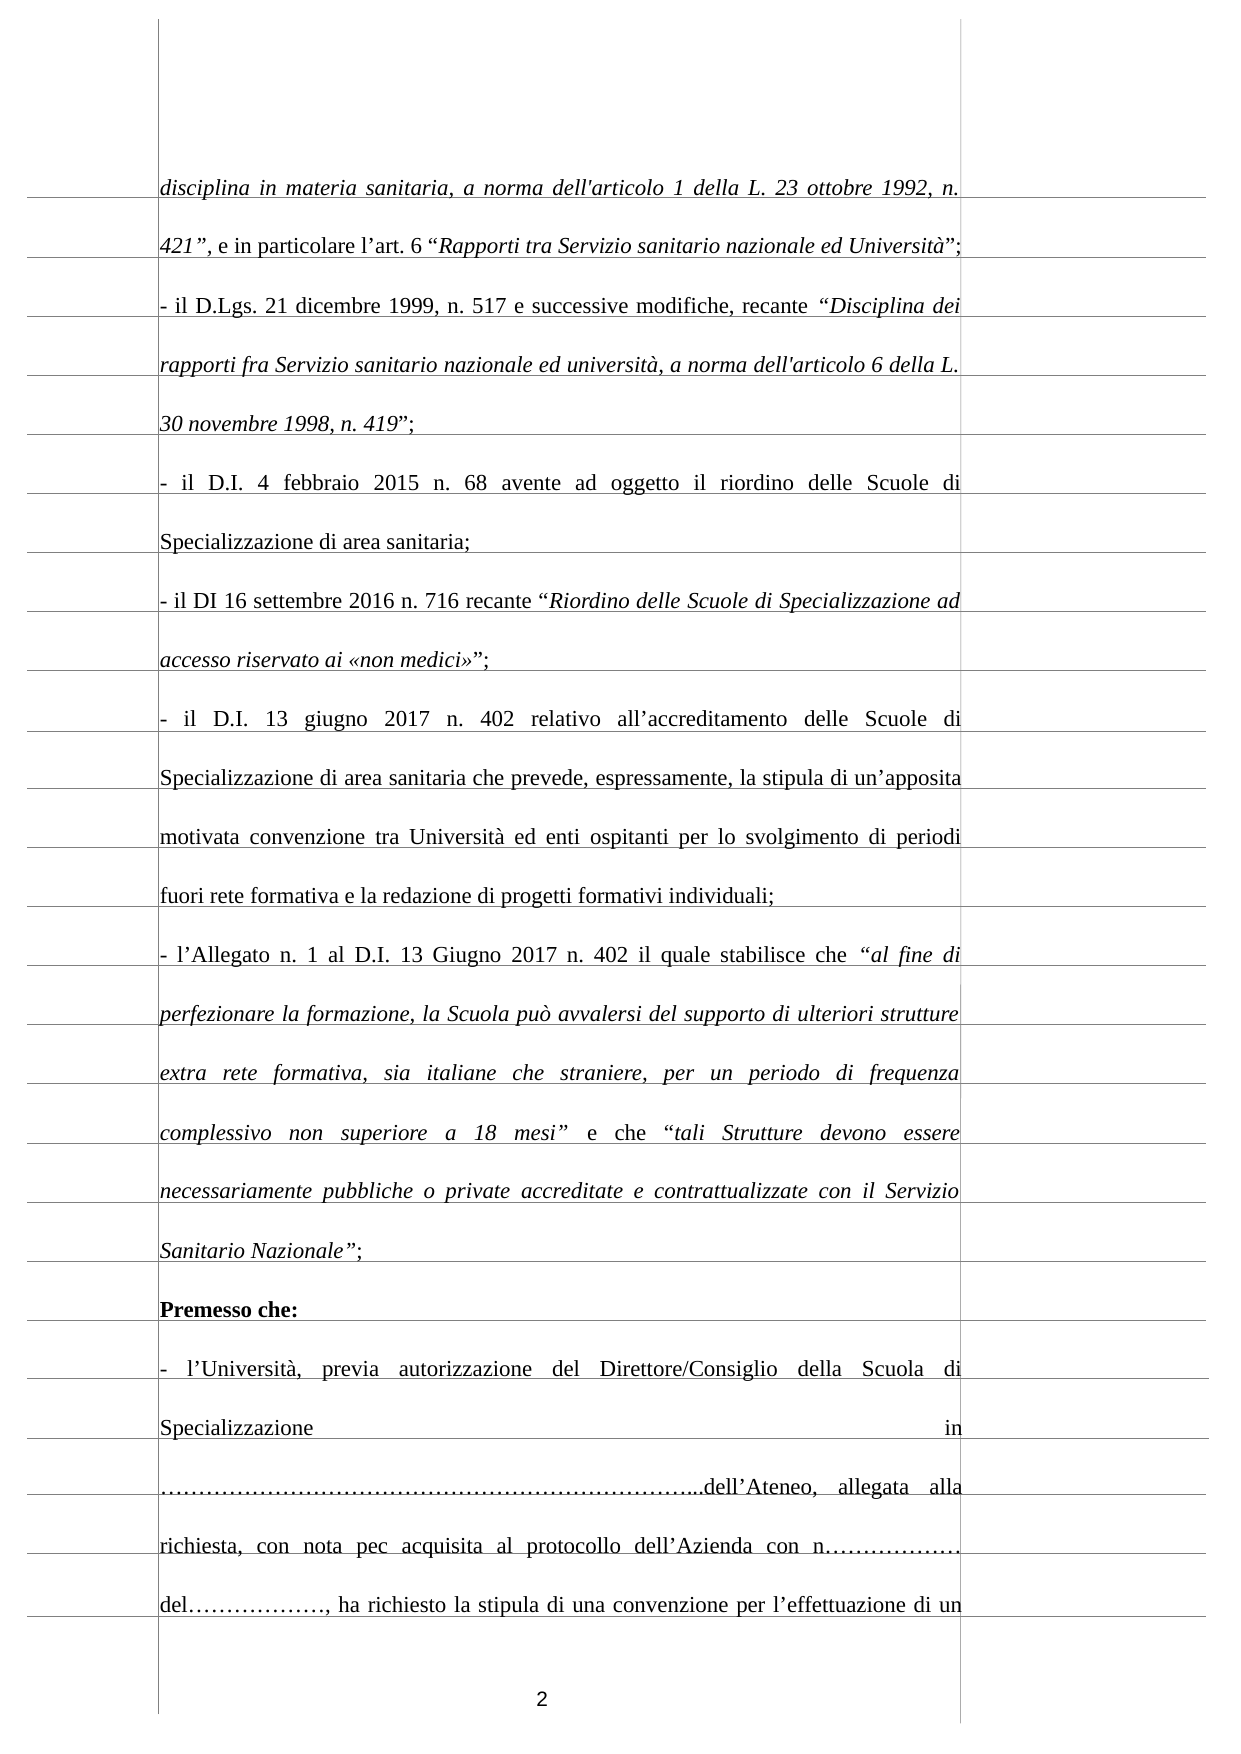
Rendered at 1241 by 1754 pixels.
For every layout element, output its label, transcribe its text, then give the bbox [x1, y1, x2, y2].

text - il DI 16 settembre 2016 n. 716 recante “Riordino delle Scuole di Specializzazione ad [159, 561, 960, 611]
text Sanitario Nazionale”; [159, 1203, 960, 1261]
text - l’Allegato n. 1 al D.I. 13 Giugno 2017 n. 402 il quale stabilisce che “al fine di [159, 916, 960, 965]
text - il D.I. 13 giugno 2017 n. 402 relativo all’accreditamento delle Scuole di [159, 679, 960, 731]
text fuori rete formativa e la redazione di progetti formativi individuali; [159, 848, 960, 906]
text [159, 671, 960, 679]
text disciplina in materia sanitaria, a norma dell'articolo 1 della L. 23 ottobre 1992, n. [159, 148, 960, 197]
text necessariamente pubbliche o private accreditate e contrattualizzate con il Servizio [159, 1144, 960, 1202]
text richiesta, con nota pec acquisita al protocollo dell’Azienda con n……………… [159, 1495, 960, 1553]
text motivata convenzione tra Università ed enti ospitanti per lo svolgimento di periodi [159, 789, 960, 847]
text Premesso che: [159, 1270, 960, 1320]
text perfezionare la formazione, la Scuola può avvalersi del supporto di ulteriori strutture [159, 966, 960, 1024]
text accesso riservato ai «non medici»”; [159, 612, 960, 670]
text 30 novembre 1998, n. 419”; [159, 376, 960, 434]
text [159, 907, 960, 916]
text Specializzazione di area sanitaria che prevede, espressamente, la stipula di un’apposita [159, 732, 960, 788]
text [159, 1321, 960, 1329]
text [159, 553, 960, 561]
text [159, 258, 960, 266]
text Specializzazione di area sanitaria; [159, 494, 960, 552]
text [159, 435, 960, 443]
text - il D.I. 4 febbraio 2015 n. 68 avente ad oggetto il riordino delle Scuole di [159, 443, 960, 493]
text complessivo non superiore a 18 mesi” e che “tali Strutture devono essere [159, 1084, 960, 1143]
text - l’Università, previa autorizzazione del Direttore/Consiglio della Scuola di [159, 1329, 960, 1378]
text extra rete formativa, sia italiane che straniere, per un periodo di frequenza [159, 1025, 960, 1083]
text 421”, e in particolare l’art. 6 “Rapporti tra Servizio sanitario nazionale ed Università”; [159, 198, 960, 257]
text del………………, ha richiesto la stipula di una convenzione per l’effettuazione di un [159, 1554, 960, 1616]
text rapporti fra Servizio sanitario nazionale ed università, a norma dell'articolo 6 della L. [159, 317, 960, 375]
text Specializzazione in [159, 1379, 960, 1438]
text ……………………………………………………………...dell’Ateneo, allegata alla [159, 1439, 960, 1494]
text - il D.Lgs. 21 dicembre 1999, n. 517 e successive modifiche, recante “Disciplina dei [159, 266, 960, 316]
